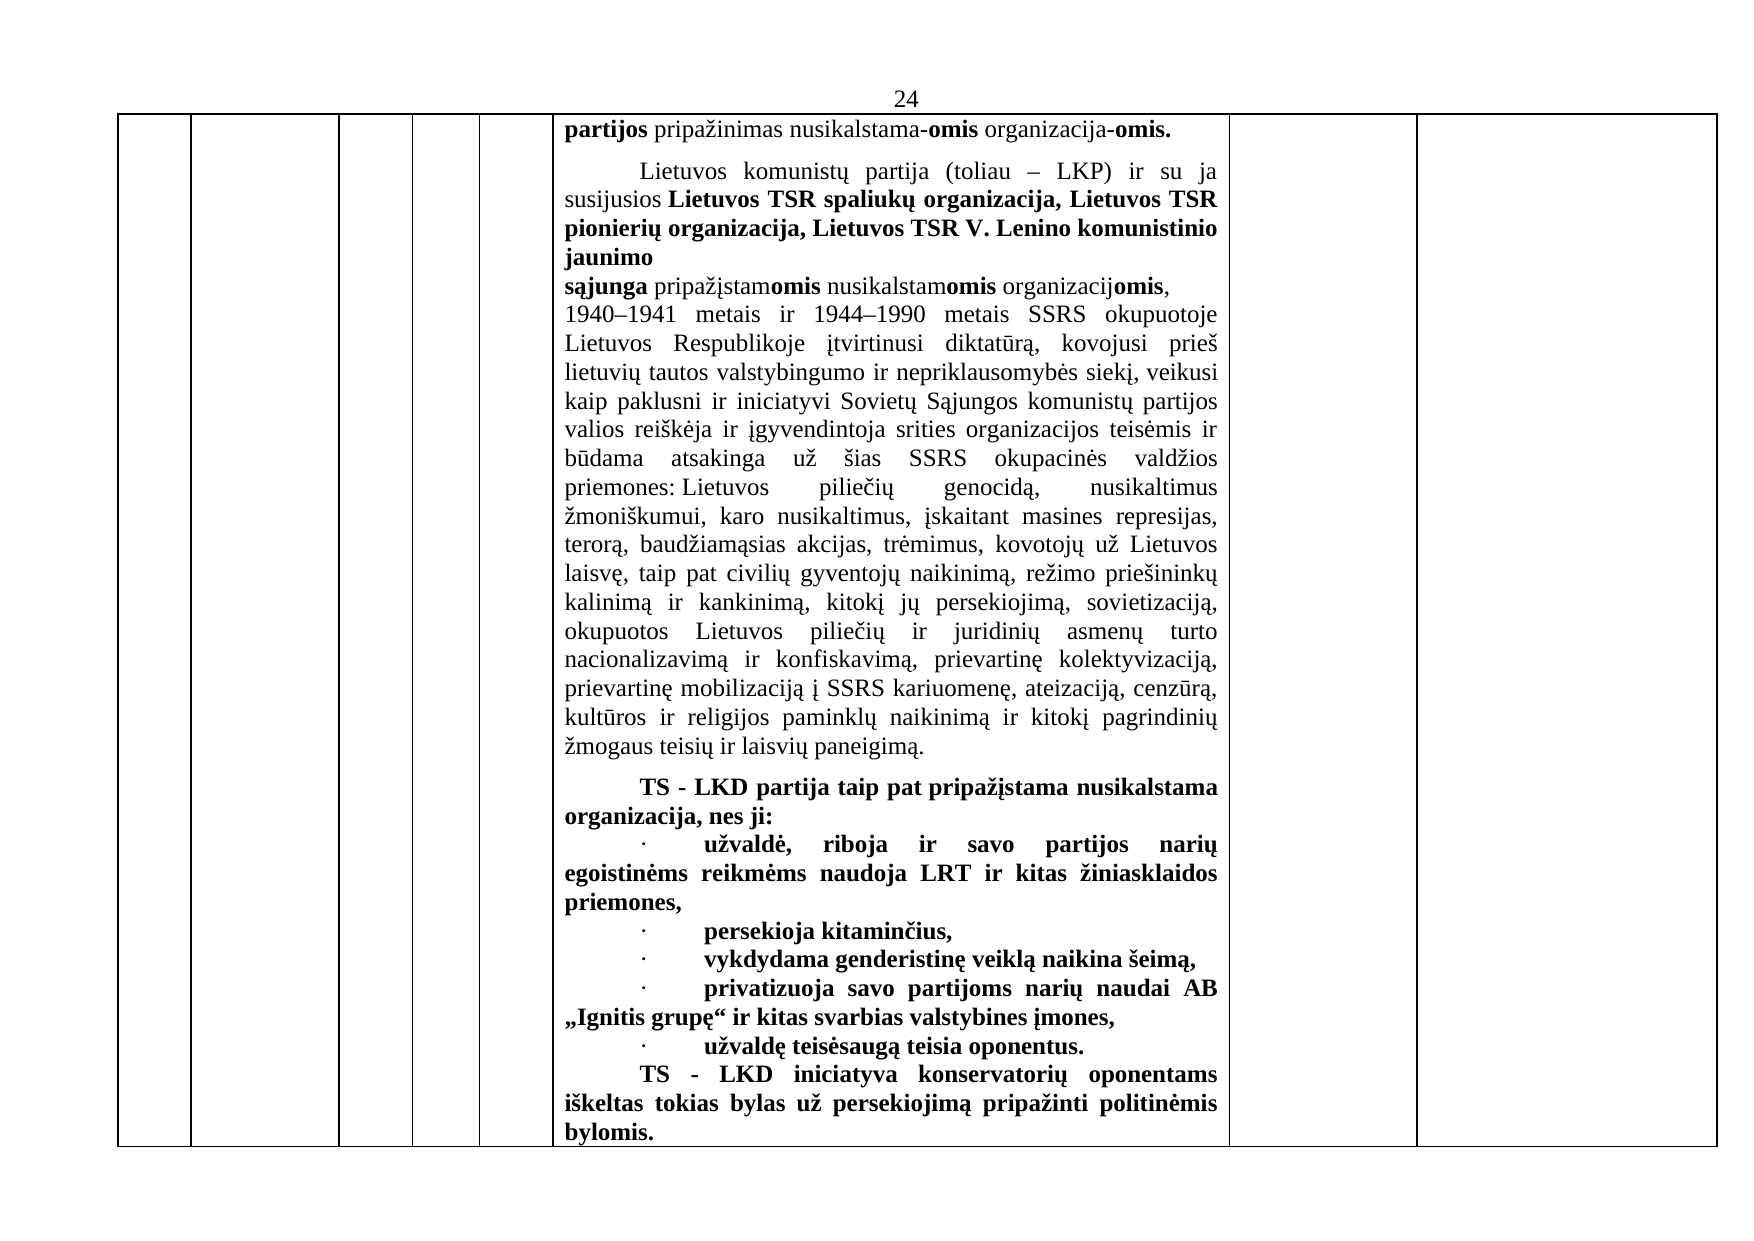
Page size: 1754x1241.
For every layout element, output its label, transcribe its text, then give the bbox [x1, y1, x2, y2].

table_cell [1230, 115, 1416, 1146]
table_cell [1418, 115, 1716, 1146]
table_cell [192, 115, 338, 1146]
table_cell [413, 115, 479, 1146]
table_cell [340, 115, 412, 1146]
table_cell partijos pripažinimas nusikalstama-omis organizacija-omis. Lietuvos komunistų partija (toliau – LKP) ir su ja susijusios Lietuvos TSR spaliukų organizacija, Lietuvos TSR pionierių organizacija, Lietuvos TSR V. Lenino komunistinio jaunimo sąjunga pripažįstamomis nusikalstamomis organizacijomis, 1940–1941 metais ir 1944–1990 metais SSRS okupuotoje Lietuvos Respublikoje įtvirtinusi diktatūrą, kovojusi prieš lietuvių tautos valstybingumo ir nepriklausomybės siekį, veikusi kaip paklusni ir iniciatyvi Sovietų Sąjungos komunistų partijos valios reiškėja ir įgyvendintoja srities organizacijos teisėmis ir būdama atsakinga už šias SSRS okupacinės valdžios priemones: Lietuvos piliečių genocidą, nusikaltimus žmoniškumui, karo nusikaltimus, įskaitant masines represijas, terorą, baudžiamąsias akcijas, trėmimus, kovotojų už Lietuvos laisvę, taip pat civilių gyventojų naikinimą, režimo priešininkų kalinimą ir kankinimą, kitokį jų persekiojimą, sovietizaciją, okupuotos Lietuvos piliečių ir juridinių asmenų turto nacionalizavimą ir konfiskavimą, prievartinę kolektyvizaciją, prievartinę mobilizaciją į SSRS kariuomenę, ateizaciją, cenzūrą, kultūros ir religijos paminklų naikinimą ir kitokį pagrindinių žmogaus teisių ir laisvių paneigimą. TS - LKD partija taip pat pripažįstama nusikalstama organizacija, nes ji: · užvaldė, riboja ir savo partijos narių egoistinėms reikmėms naudoja LRT ir kitas žiniasklaidos priemones, · persekioja kitaminčius, · vykdydama genderistinę veiklą naikina šeimą, · privatizuoja savo partijoms narių naudai AB „Ignitis grupę“ ir kitas svarbias valstybines įmones, · užvaldę teisėsaugą teisia oponentus. TS - LKD iniciatyva konservatorių oponentams iškeltas tokias bylas už persekiojimą pripažinti politinėmis bylomis. [554, 115, 1229, 1146]
table_cell [480, 115, 552, 1146]
table_cell [119, 115, 190, 1146]
